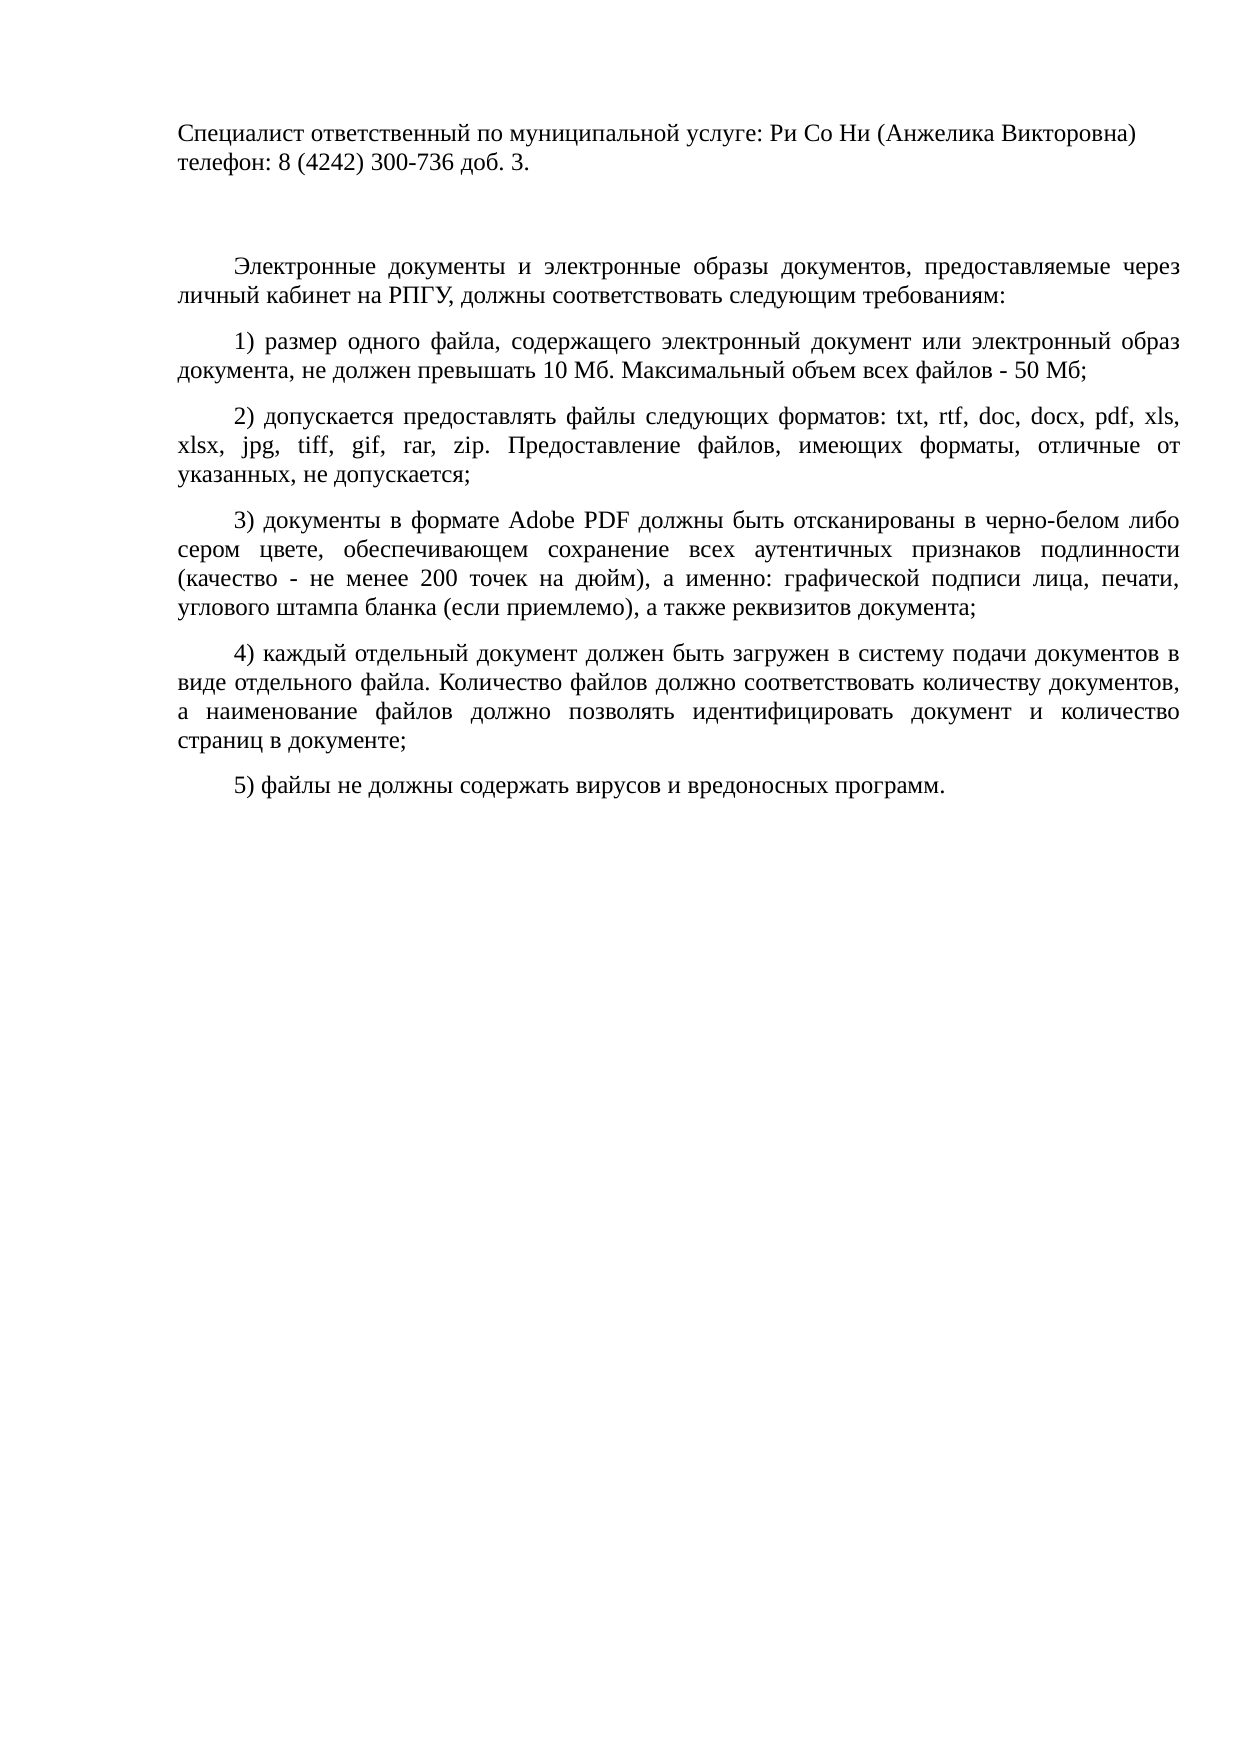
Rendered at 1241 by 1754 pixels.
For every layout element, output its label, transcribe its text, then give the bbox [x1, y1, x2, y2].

text 2) допускается предоставлять файлы следующих форматов: txt, rtf, doc, docx, pdf, xls, xlsx, jpg, tiff, gif, rar, zip. Предоставление файлов, имеющих форматы, отличные от указанных, не допускается; [177, 401, 1181, 488]
text 5) файлы не должны содержать вирусов и вредоносных программ. [177, 770, 1181, 799]
text Электронные документы и электронные образы документов, предоставляемые через личный кабинет на РПГУ, должны соответствовать следующим требованиям: [177, 251, 1181, 309]
text телефон: 8 (4242) 300-736 доб. 3. [177, 147, 1181, 176]
text 1) размер одного файла, содержащего электронный документ или электронный образ документа, не должен превышать 10 Мб. Максимальный объем всех файлов - 50 Мб; [177, 326, 1181, 384]
text Специалист ответственный по муниципальной услуге: Ри Со Ни (Анжелика Викторовна) [177, 118, 1181, 147]
text 4) каждый отдельный документ должен быть загружен в систему подачи документов в виде отдельного файла. Количество файлов должно соответствовать количеству документов, а наименование файлов должно позволять идентифицировать документ и количество страниц в документе; [177, 637, 1181, 754]
text 3) документы в формате Adobe PDF должны быть отсканированы в черно-белом либо сером цвете, обеспечивающем сохранение всех аутентичных признаков подлинности (качество - не менее 200 точек на дюйм), а именно: графической подписи лица, печати, углового штампа бланка (если приемлемо), а также реквизитов документа; [177, 504, 1181, 621]
